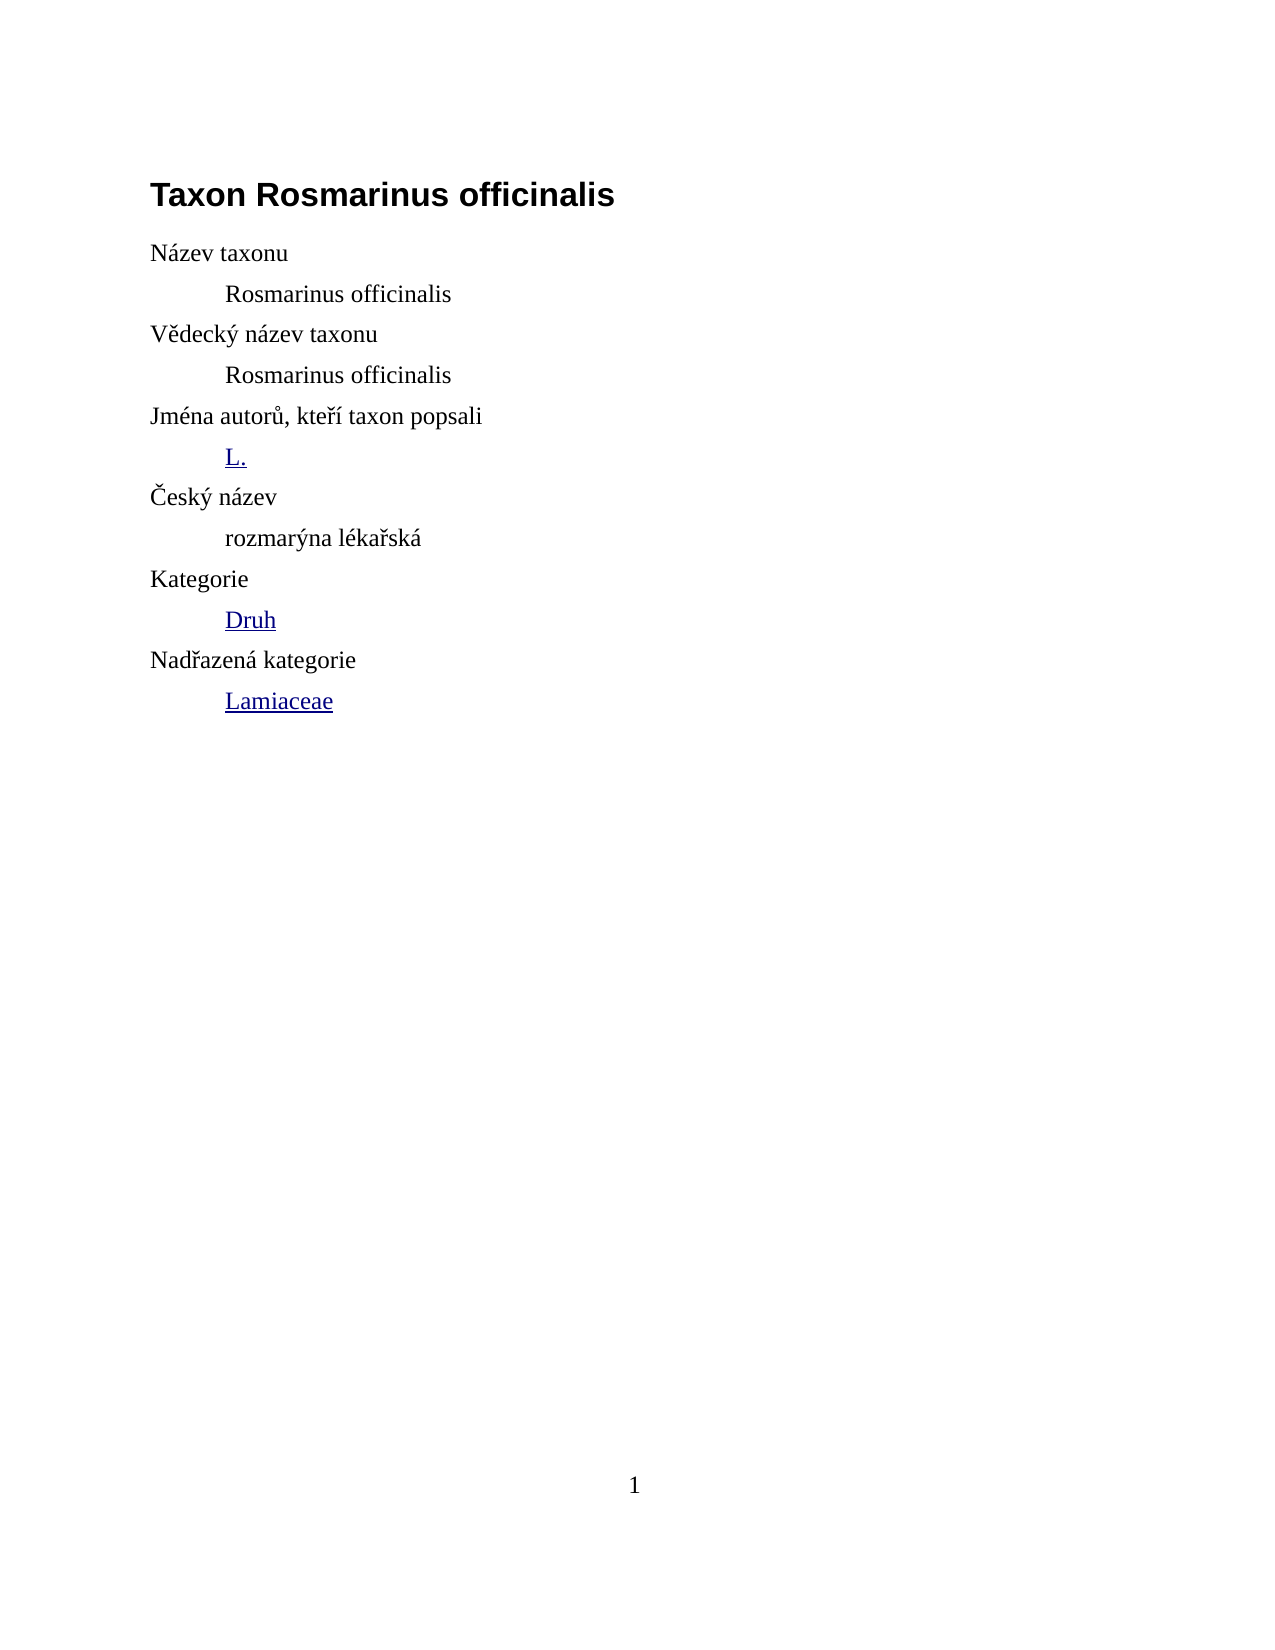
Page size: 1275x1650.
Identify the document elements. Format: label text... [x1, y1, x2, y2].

text Nadřazená kategorie [150, 645, 1125, 674]
text Jména autorů, kteří taxon popsali [150, 401, 1125, 430]
text Rosmarinus officinalis [225, 279, 1125, 308]
text Vědecký název taxonu [150, 319, 1125, 348]
text Lamiaceae [225, 686, 1125, 715]
text Kategorie [150, 564, 1125, 593]
text L. [225, 442, 1125, 471]
subtitle Taxon Rosmarinus officinalis [150, 175, 1125, 214]
text rozmarýna lékařská [225, 523, 1125, 552]
text Český název [150, 482, 1125, 511]
text Název taxonu [150, 238, 1125, 267]
text Rosmarinus officinalis [225, 360, 1125, 389]
text Druh [225, 605, 1125, 633]
